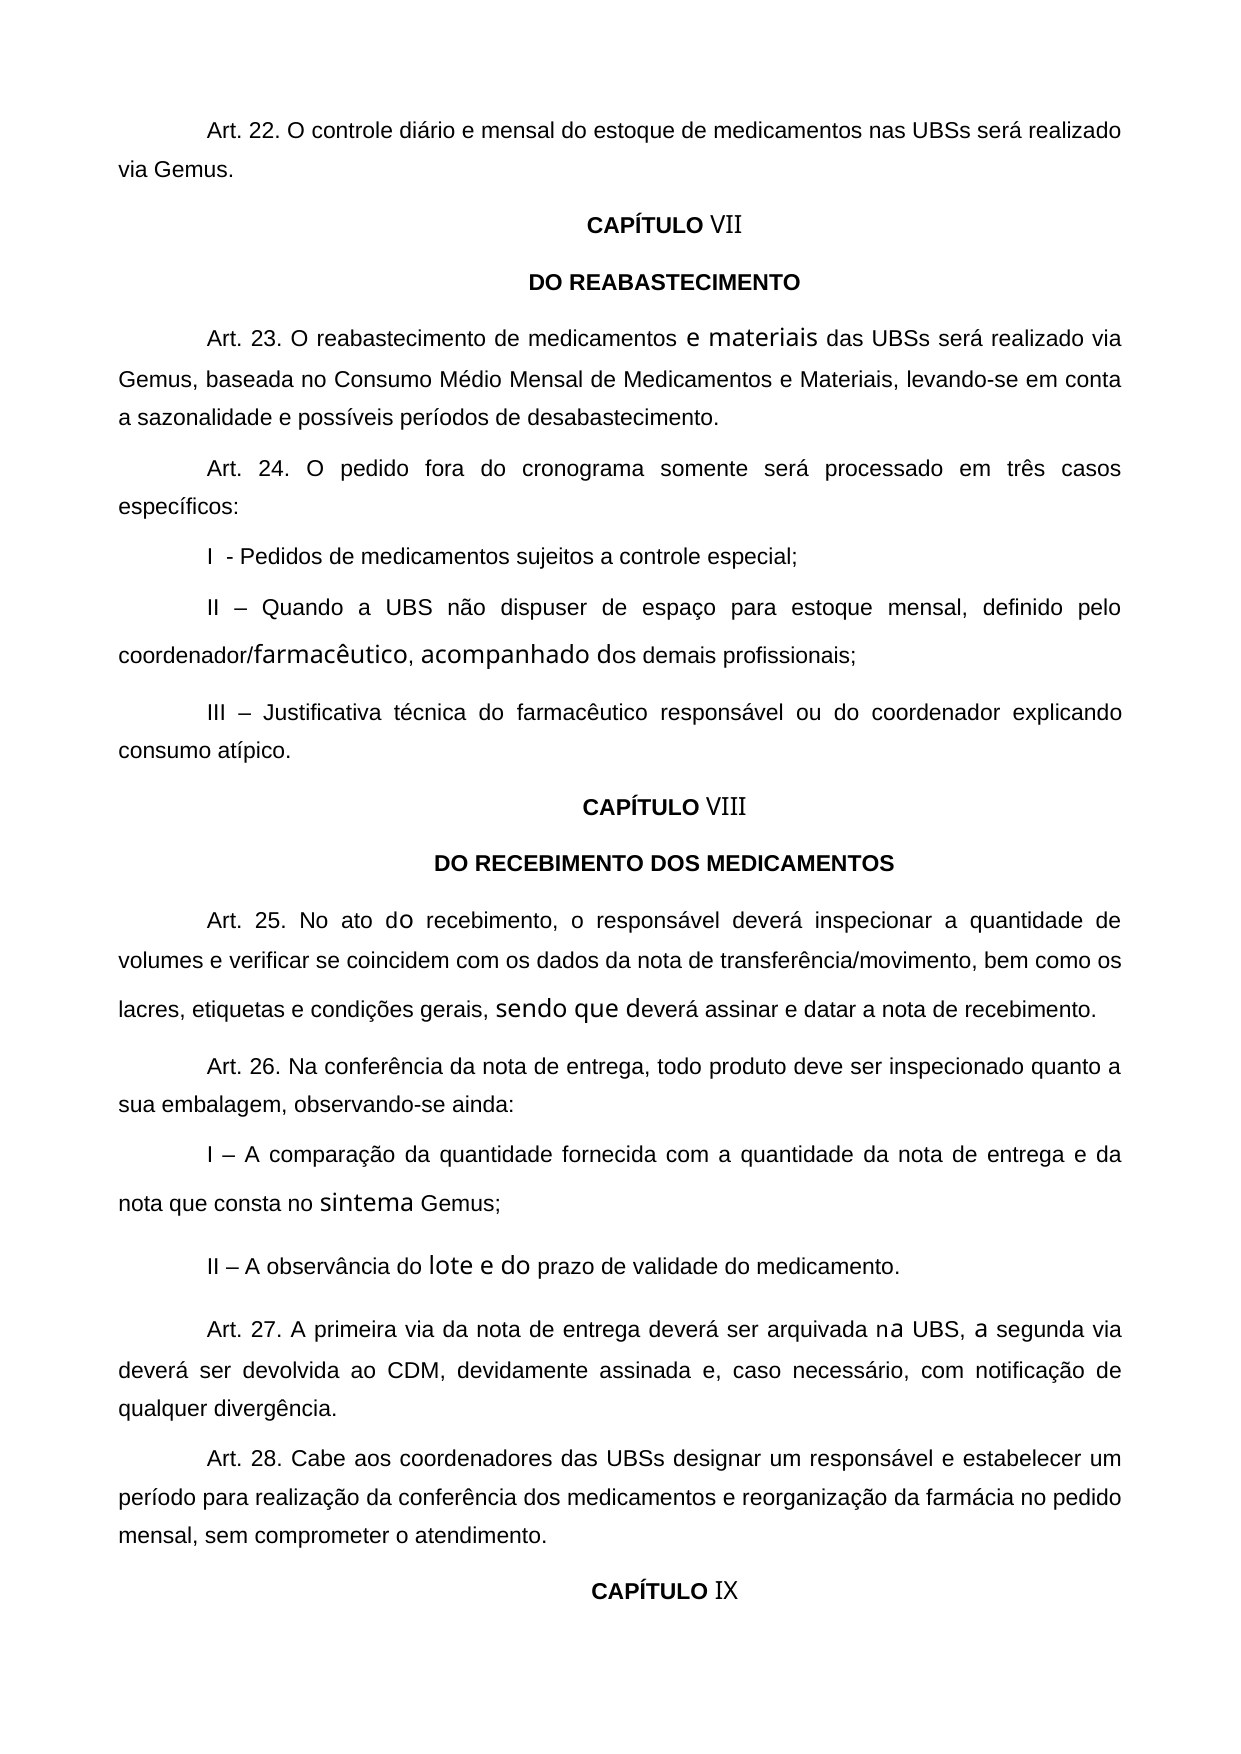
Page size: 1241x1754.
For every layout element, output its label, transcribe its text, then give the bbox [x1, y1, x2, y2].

text Art. 23. O reabastecimento de medicamentos e materiais das UBSs será realizado via Gemus, baseada no Consumo Médio Mensal de Medicamentos e Materiais, levando-se em conta a sazonalidade e possíveis períodos de desabastecimento. [118, 320, 1122, 431]
text Art. 27. A primeira via da nota de entrega deverá ser arquivada na UBS, a segunda via deverá ser devolvida ao CDM, devidamente assinada e, caso necessário, com notificação de qualquer divergência. [118, 1310, 1122, 1421]
text Art. 22. O controle diário e mensal do estoque de medicamentos nas UBSs será realizado via Gemus. [118, 118, 1122, 182]
text CAPÍTULO IX [118, 1573, 1122, 1607]
text I - Pedidos de medicamentos sujeitos a controle especial; [118, 544, 1122, 569]
text DO RECEBIMENTO DOS MEDICAMENTOS [118, 851, 1122, 877]
text II – Quando a UBS não dispuser de espaço para estoque mensal, definido pelo coordenador/farmacêutico, acompanhado dos demais profissionais; [118, 594, 1122, 671]
text I – A comparação da quantidade fornecida com a quantidade da nota de entrega e da nota que consta no sintema Gemus; [118, 1142, 1122, 1219]
text II – A observância do lote e do prazo de validade do medicamento. [118, 1248, 1122, 1282]
text CAPÍTULO VII [118, 207, 1122, 241]
text Art. 24. O pedido fora do cronograma somente será processado em três casos específicos: [118, 455, 1122, 519]
text Art. 28. Cabe aos coordenadores das UBSs designar um responsável e estabelecer um período para realização da conferência dos medicamentos e reorganização da farmácia no pedido mensal, sem comprometer o atendimento. [118, 1446, 1122, 1548]
text Art. 26. Na conferência da nota de entrega, todo produto deve ser inspecionado quanto a sua embalagem, observando-se ainda: [118, 1053, 1122, 1118]
text DO REABASTECIMENTO [118, 269, 1122, 295]
text Art. 25. No ato do recebimento, o responsável deverá inspecionar a quantidade de volumes e verificar se coincidem com os dados da nota de transferência/movimento, bem como os lacres, etiquetas e condições gerais, sendo que deverá assinar e datar a nota de recebimento. [118, 901, 1122, 1025]
text III – Justificativa técnica do farmacêutico responsável ou do coordenador explicando consumo atípico. [118, 699, 1122, 764]
text CAPÍTULO VIII [118, 788, 1122, 822]
